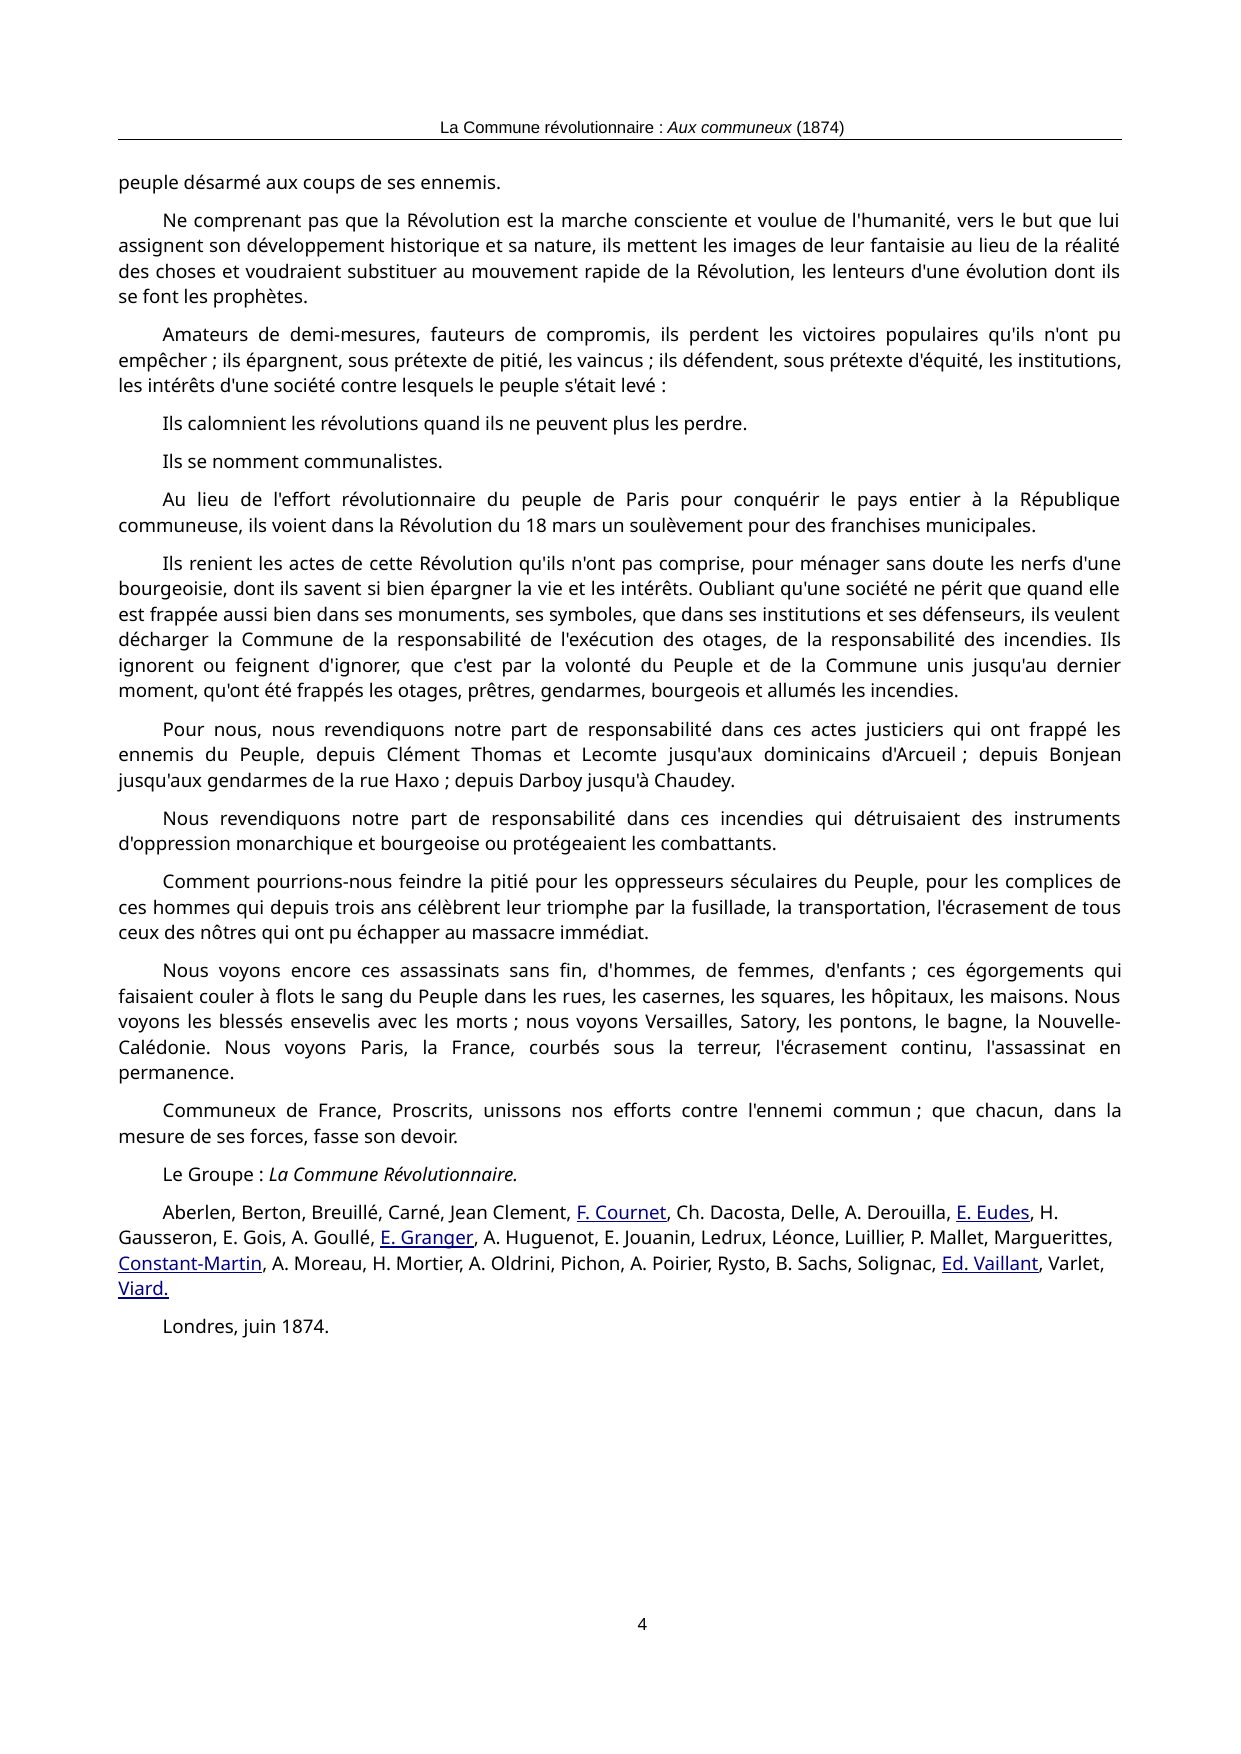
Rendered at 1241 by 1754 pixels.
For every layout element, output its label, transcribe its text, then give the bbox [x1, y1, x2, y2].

text Communeux de France, Proscrits, unissons nos efforts contre l'ennemi commun ; que chacun, dans la mesure de ses forces, fasse son devoir. [118, 1098, 1122, 1149]
text Londres, juin 1874. [118, 1314, 1122, 1339]
text Comment pourrions-nous feindre la pitié pour les oppresseurs séculaires du Peuple, pour les complices de ces hommes qui depuis trois ans célèbrent leur triomphe par la fusillade, la transportation, l'écrasement de tous ceux des nôtres qui ont pu échapper au massacre immédiat. [118, 868, 1122, 945]
text Au lieu de l'effort révolutionnaire du peuple de Paris pour conquérir le pays entier à la République communeuse, ils voient dans la Révolution du 18 mars un soulèvement pour des franchises municipales. [118, 487, 1122, 538]
text Aberlen, Berton, Breuillé, Carné, Jean Clement, F. Cournet, Ch. Dacosta, Delle, A. Derouilla, E. Eudes, H. Gausseron, E. Gois, A. Goullé, E. Granger, A. Huguenot, E. Jouanin, Ledrux, Léonce, Luillier, P. Mallet, Marguerittes, Constant-Martin, A. Moreau, H. Mortier, A. Oldrini, Pichon, A. Poirier, Rysto, B. Sachs, Solignac, Ed. Vaillant, Varlet, Viard. [118, 1199, 1122, 1301]
text Ils se nomment communalistes. [118, 449, 1122, 474]
text Le Groupe : La Commune Révolutionnaire. [118, 1161, 1122, 1187]
text Ne comprenant pas que la Révolution est la marche consciente et voulue de l'humanité, vers le but que lui assignent son développement historique et sa nature, ils mettent les images de leur fantaisie au lieu de la réalité des choses et voudraient substituer au mouvement rapide de la Révolution, les lenteurs d'une évolution dont ils se font les prophètes. [118, 207, 1122, 309]
text Pour nous, nous revendiquons notre part de responsabilité dans ces actes justiciers qui ont frappé les ennemis du Peuple, depuis Clément Thomas et Lecomte jusqu'aux dominicains d'Arcueil ; depuis Bonjean jusqu'aux gendarmes de la rue Haxo ; depuis Darboy jusqu'à Chaudey. [118, 716, 1122, 792]
text Amateurs de demi-mesures, fauteurs de compromis, ils perdent les victoires populaires qu'ils n'ont pu empêcher ; ils épargnent, sous prétexte de pitié, les vaincus ; ils défendent, sous prétexte d'équité, les institutions, les intérêts d'une société contre lesquels le peuple s'était levé : [118, 322, 1122, 398]
text Ils calomnient les révolutions quand ils ne peuvent plus les perdre. [118, 411, 1122, 436]
text Nous voyons encore ces assassinats sans fin, d'hommes, de femmes, d'enfants ; ces égorgements qui faisaient couler à flots le sang du Peuple dans les rues, les casernes, les squares, les hôpitaux, les maisons. Nous voyons les blessés ensevelis avec les morts ; nous voyons Versailles, Satory, les pontons, le bagne, la Nouvelle-Calédonie. Nous voyons Paris, la France, courbés sous la terreur, l'écrasement continu, l'assassinat en permanence. [118, 957, 1122, 1085]
text peuple désarmé aux coups de ses ennemis. [118, 169, 1122, 194]
text Ils renient les actes de cette Révolution qu'ils n'ont pas comprise, pour ménager sans doute les nerfs d'une bourgeoisie, dont ils savent si bien épargner la vie et les intérêts. Oubliant qu'une société ne périt que quand elle est frappée aussi bien dans ses monuments, ses symboles, que dans ses institutions et ses défenseurs, ils veulent décharger la Commune de la responsabilité de l'exécution des otages, de la responsabilité des incendies. Ils ignorent ou feignent d'ignorer, que c'est par la volonté du Peuple et de la Commune unis jusqu'au dernier moment, qu'ont été frappés les otages, prêtres, gendarmes, bourgeois et allumés les incendies. [118, 550, 1122, 703]
text Nous revendiquons notre part de responsabilité dans ces incendies qui détruisaient des instruments d'oppression monarchique et bourgeoise ou protégeaient les combattants. [118, 805, 1122, 856]
